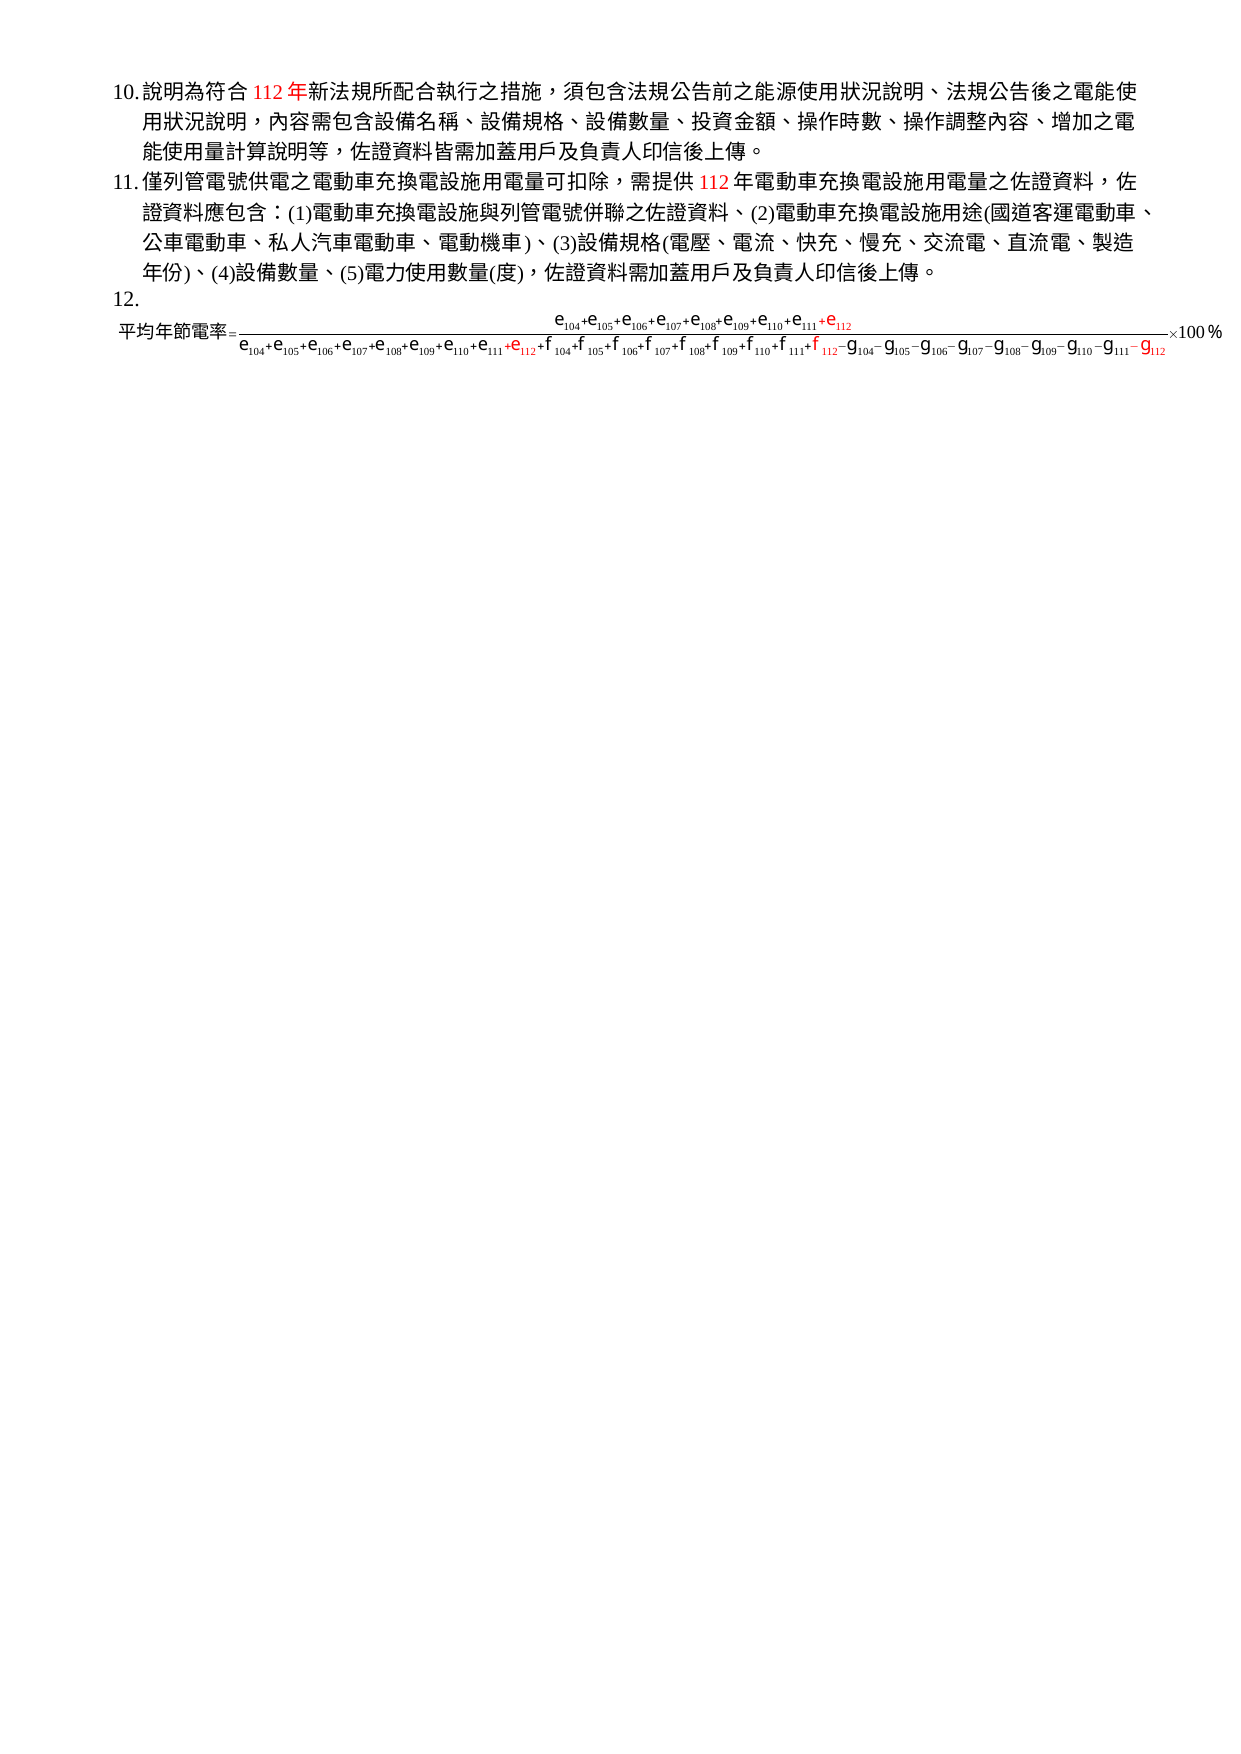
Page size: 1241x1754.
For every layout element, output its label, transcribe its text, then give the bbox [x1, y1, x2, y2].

list 僅列管電號供電之電動車充換電設施用電量可扣除，需提供112年電動車充換電設施用電量之佐證資料，佐證資料應包含：(1)電動車充換電設施與列管電號併聯之佐證資料、(2)電動車充換電設施用途(國道客運電動車、公車電動車、私人汽車電動車、電動機車)、(3)設備規格(電壓、電流、快充、慢充、交流電、直流電、製造年份)、(4)設備數量、(5)電力使用數量(度)，佐證資料需加蓋用戶及負責人印信後上傳。 [112, 166, 1137, 286]
list 說明為符合112年新法規所配合執行之措施，須包含法規公告前之能源使用狀況說明、法規公告後之電能使用狀況說明，內容需包含設備名稱、設備規格、設備數量、投資金額、操作時數、操作調整內容、增加之電能使用量計算說明等，佐證資料皆需加蓋用戶及負責人印信後上傳。 [112, 75, 1137, 166]
